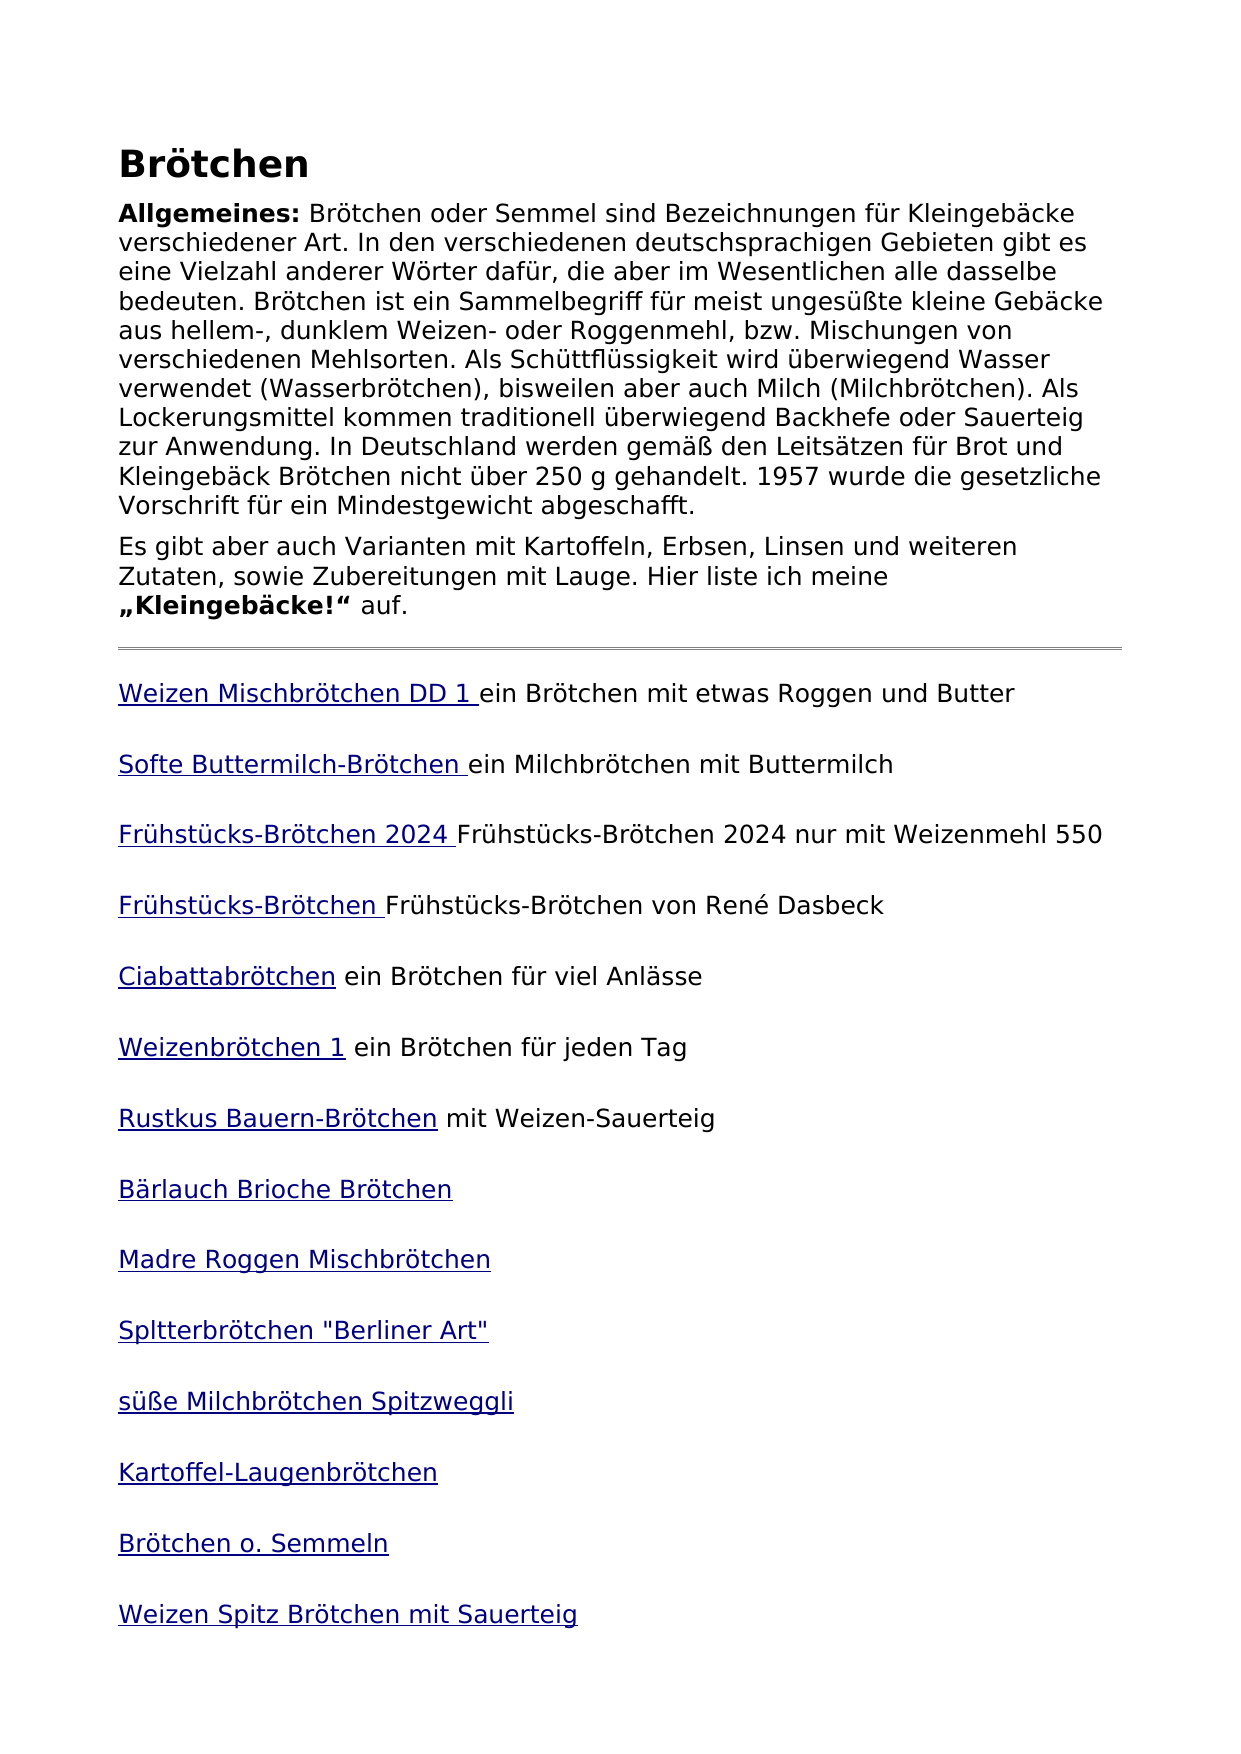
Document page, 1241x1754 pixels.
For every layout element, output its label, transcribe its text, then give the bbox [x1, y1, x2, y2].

text Bärlauch Brioche Brötchen [118, 1175, 1122, 1233]
subtitle Brötchen [118, 143, 1122, 187]
text Kartoffel-Laugenbrötchen [118, 1458, 1122, 1516]
text Spltterbrötchen "Berliner Art" [118, 1316, 1122, 1375]
text Weizenbrötchen 1 ein Brötchen für jeden Tag [118, 1033, 1122, 1091]
text Softe Buttermilch-Brötchen ein Milchbrötchen mit Buttermilch [118, 750, 1122, 808]
text Ciabattabrötchen ein Brötchen für viel Anlässe [118, 962, 1122, 1021]
text Rustkus Bauern-Brötchen mit Weizen-Sauerteig [118, 1104, 1122, 1162]
text süße Milchbrötchen Spitzweggli [118, 1387, 1122, 1446]
text Frühstücks-Brötchen Frühstücks-Brötchen von René Dasbeck [118, 891, 1122, 950]
text Allgemeines: Brötchen oder Semmel sind Bezeichnungen für Kleingebäcke verschiedener Art. In den verschiedenen deutschsprachigen Gebieten gibt es eine Vielzahl anderer Wörter dafür, die aber im Wesentlichen alle dasselbe bedeuten. Brötchen ist ein Sammelbegriff für meist ungesüßte kleine Gebäcke aus hellem-, dunklem Weizen- oder Roggenmehl, bzw. Mischungen von verschiedenen Mehlsorten. Als Schüttflüssigkeit wird überwiegend Wasser verwendet (Wasserbrötchen), bisweilen aber auch Milch (Milchbrötchen). Als Lockerungsmittel kommen traditionell überwiegend Backhefe oder Sauerteig zur Anwendung. In Deutschland werden gemäß den Leitsätzen für Brot und Kleingebäck Brötchen nicht über 250 g gehandelt. 1957 wurde die gesetzliche Vorschrift für ein Mindestgewicht abgeschafft. [118, 199, 1122, 520]
text Frühstücks-Brötchen 2024 Frühstücks-Brötchen 2024 nur mit Weizenmehl 550 [118, 821, 1122, 879]
text Es gibt aber auch Varianten mit Kartoffeln, Erbsen, Linsen und weiteren Zutaten, sowie Zubereitungen mit Lauge. Hier liste ich meine „Kleingebäcke!“ auf. [118, 533, 1122, 620]
text Madre Roggen Mischbrötchen [118, 1246, 1122, 1304]
text Weizen Mischbrötchen DD 1 ein Brötchen mit etwas Roggen und Butter [118, 679, 1122, 737]
text Brötchen o. Semmeln [118, 1529, 1122, 1587]
text Weizen Spitz Brötchen mit Sauerteig [118, 1600, 1122, 1629]
